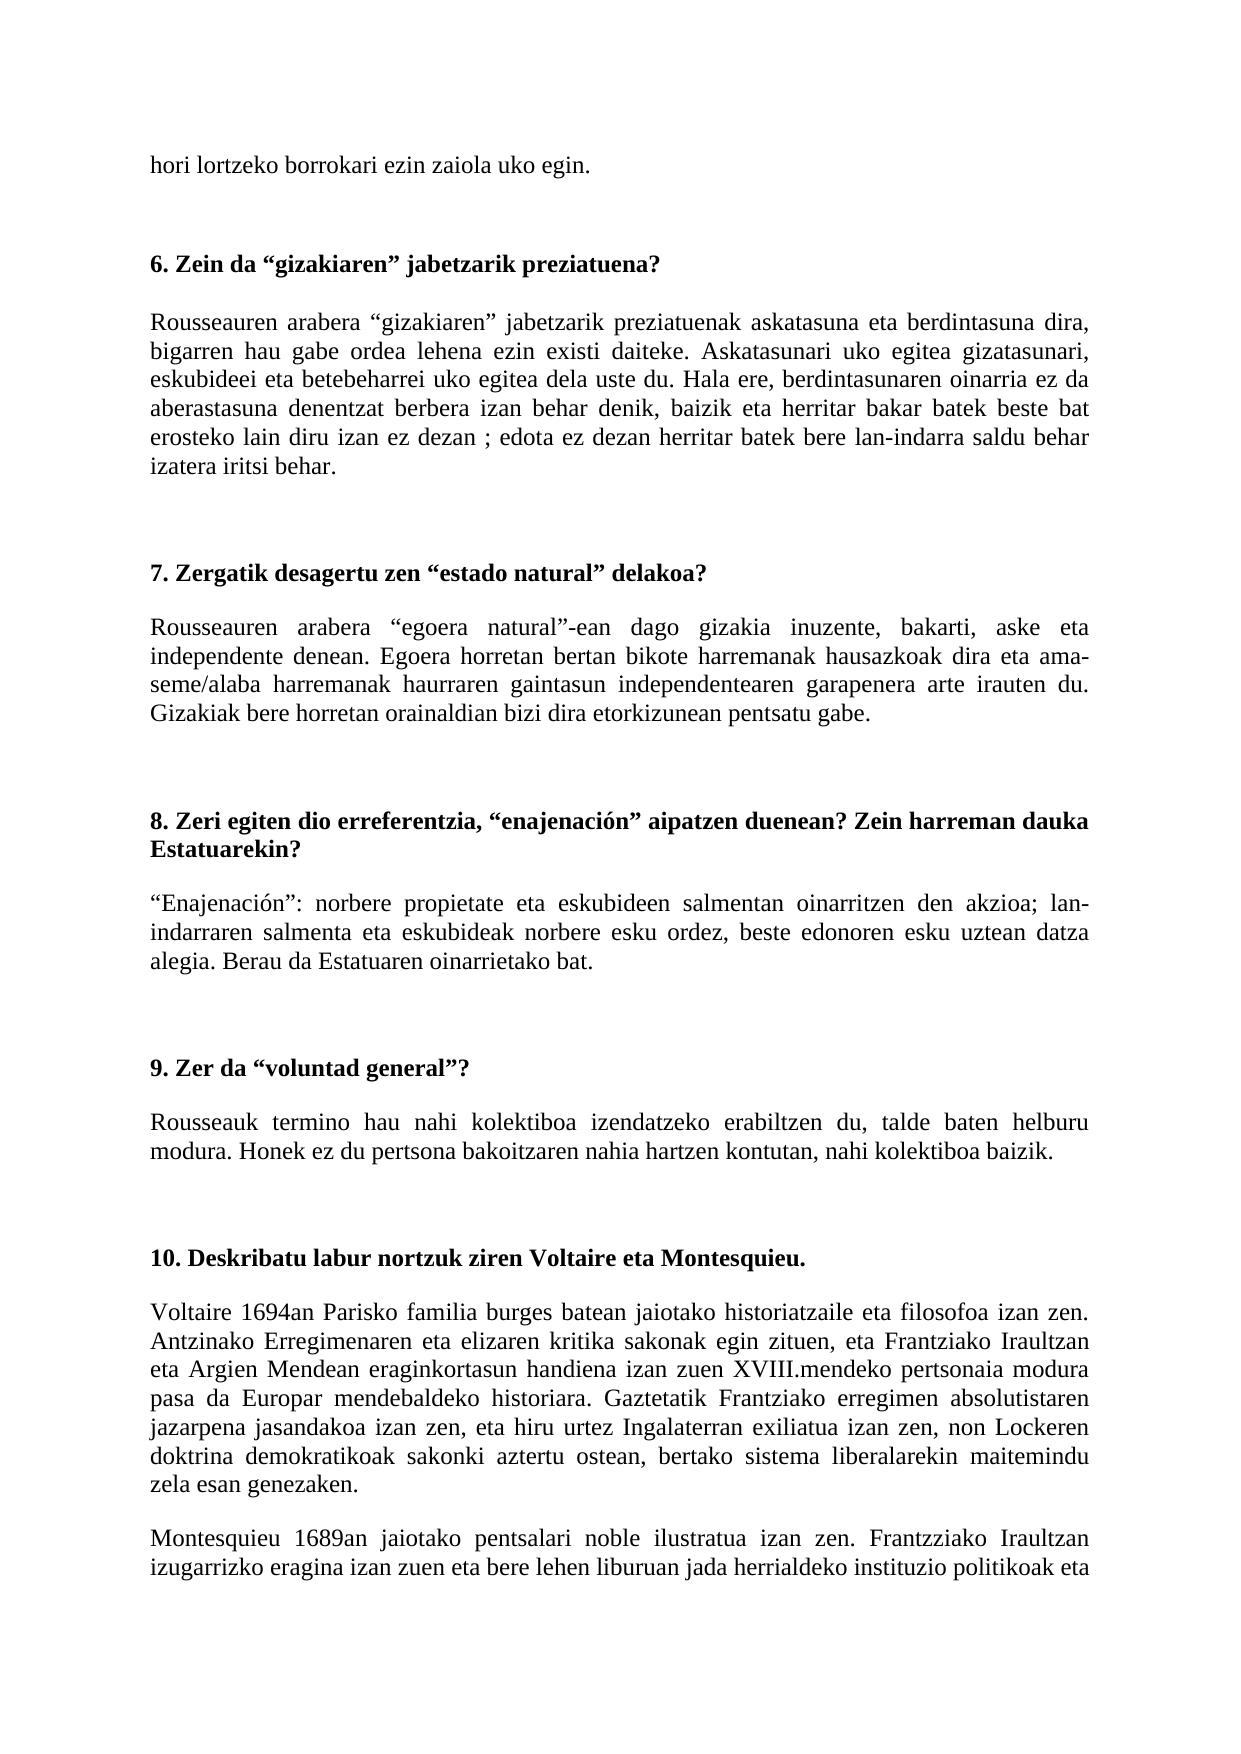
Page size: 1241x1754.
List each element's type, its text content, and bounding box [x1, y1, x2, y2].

text 7. Zergatik desagertu zen “estado natural” delakoa? [150, 558, 1090, 587]
text Rousseauk termino hau nahi kolektiboa izendatzeko erabiltzen du, talde baten helburu modura. Honek ez du pertsona bakoitzaren nahia hartzen kontutan, nahi kolektiboa baizik. [150, 1107, 1090, 1164]
text Montesquieu 1689an jaiotako pentsalari noble ilustratua izan zen. Frantzziako Iraultzan izugarrizko eragina izan zuen eta bere lehen liburuan jada herrialdeko instituzio politikoak eta [150, 1523, 1090, 1581]
text Rousseauren arabera “gizakiaren” jabetzarik preziatuenak askatasuna eta berdintasuna dira, bigarren hau gabe ordea lehena ezin existi daiteke. Askatasunari uko egitea gizatasunari, eskubideei eta betebeharrei uko egitea dela uste du. Hala ere, berdintasunaren oinarria ez da aberastasuna denentzat berbera izan behar denik, baizik eta herritar bakar batek beste bat erosteko lain diru izan ez dezan ; edota ez dezan herritar batek bere lan-indarra saldu behar izatera iritsi behar. [150, 307, 1090, 479]
text Rousseauren arabera “egoera natural”-ean dago gizakia inuzente, bakarti, aske eta independente denean. Egoera horretan bertan bikote harremanak hausazkoak dira eta ama-seme/alaba harremanak haurraren gaintasun independentearen garapenera arte irauten du. Gizakiak bere horretan orainaldian bizi dira etorkizunean pentsatu gabe. [150, 612, 1090, 727]
text “Enajenación”: norbere propietate eta eskubideen salmentan oinarritzen den akzioa; lan-indarraren salmenta eta eskubideak norbere esku ordez, beste edonoren esku uztean datza alegia. Berau da Estatuaren oinarrietako bat. [150, 888, 1090, 974]
text 8. Zeri egiten dio erreferentzia, “enajenación” aipatzen duenean? Zein harreman dauka Estatuarekin? [150, 806, 1090, 863]
text 6. Zein da “gizakiaren” jabetzarik preziatuena? [150, 249, 1090, 278]
text 9. Zer da “voluntad general”? [150, 1053, 1090, 1082]
text Voltaire 1694an Parisko familia burges batean jaiotako historiatzaile eta filosofoa izan zen. Antzinako Erregimenaren eta elizaren kritika sakonak egin zituen, eta Frantziako Iraultzan eta Argien Mendean eraginkortasun handiena izan zuen XVIII.mendeko pertsonaia modura pasa da Europar mendebaldeko historiara. Gaztetatik Frantziako erregimen absolutistaren jazarpena jasandakoa izan zen, eta hiru urtez Ingalaterran exiliatua izan zen, non Lockeren doktrina demokratikoak sakonki aztertu ostean, bertako sistema liberalarekin maitemindu zela esan genezaken. [150, 1297, 1090, 1498]
text hori lortzeko borrokari ezin zaiola uko egin. [150, 150, 1090, 179]
text 10. Deskribatu labur nortzuk ziren Voltaire eta Montesquieu. [150, 1243, 1090, 1272]
